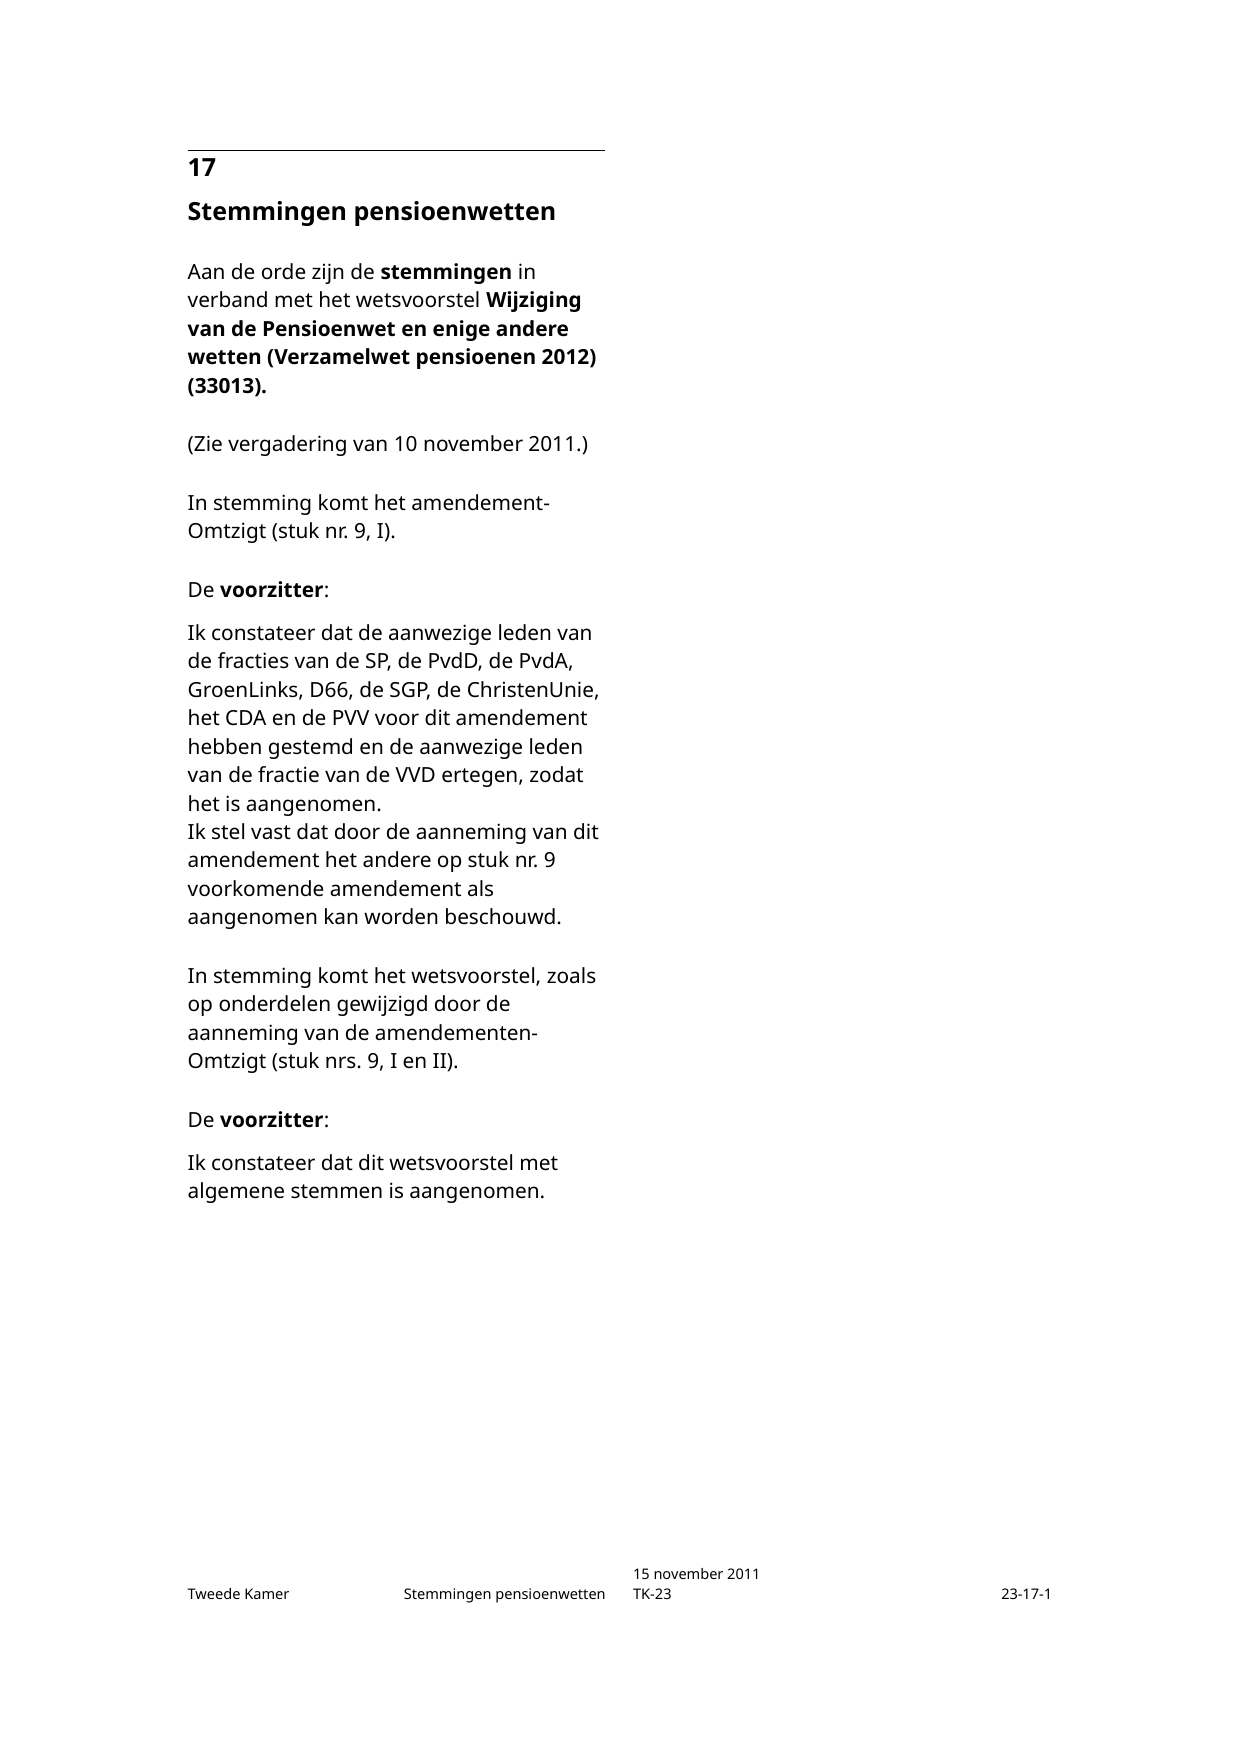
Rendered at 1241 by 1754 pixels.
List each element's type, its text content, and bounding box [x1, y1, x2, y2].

text In stemming komt het amendement-Omtzigt (stuk nr. 9, I). [187, 488, 605, 545]
text De voorzitter: [187, 575, 605, 603]
text (Zie vergadering van 10 november 2011.) [187, 429, 605, 458]
text Ik constateer dat de aanwezige leden van de fracties van de SP, de PvdD, de PvdA, GroenLinks, D66, de SGP, de ChristenUnie, het CDA en de PVV voor dit amendement hebben gestemd en de aanwezige leden van de fractie van de VVD ertegen, zodat het is aangenomen. [187, 618, 605, 817]
text 17 [187, 151, 605, 184]
text De voorzitter: [187, 1105, 605, 1133]
text Aan de orde zijn de stemmingen in verband met het wetsvoorstel Wijziging van de Pensioenwet en enige andere wetten (Verzamelwet pensioenen 2012) (33013). [187, 257, 605, 399]
text In stemming komt het wetsvoorstel, zoals op onderdelen gewijzigd door de aanneming van de amendementen-Omtzigt (stuk nrs. 9, I en II). [187, 961, 605, 1075]
text Ik constateer dat dit wetsvoorstel met algemene stemmen is aangenomen. [187, 1148, 605, 1205]
text Stemmingen pensioenwetten [187, 193, 605, 227]
text Ik stel vast dat door de aanneming van dit amendement het andere op stuk nr. 9 voorkomende amendement als aangenomen kan worden beschouwd. [187, 817, 605, 931]
